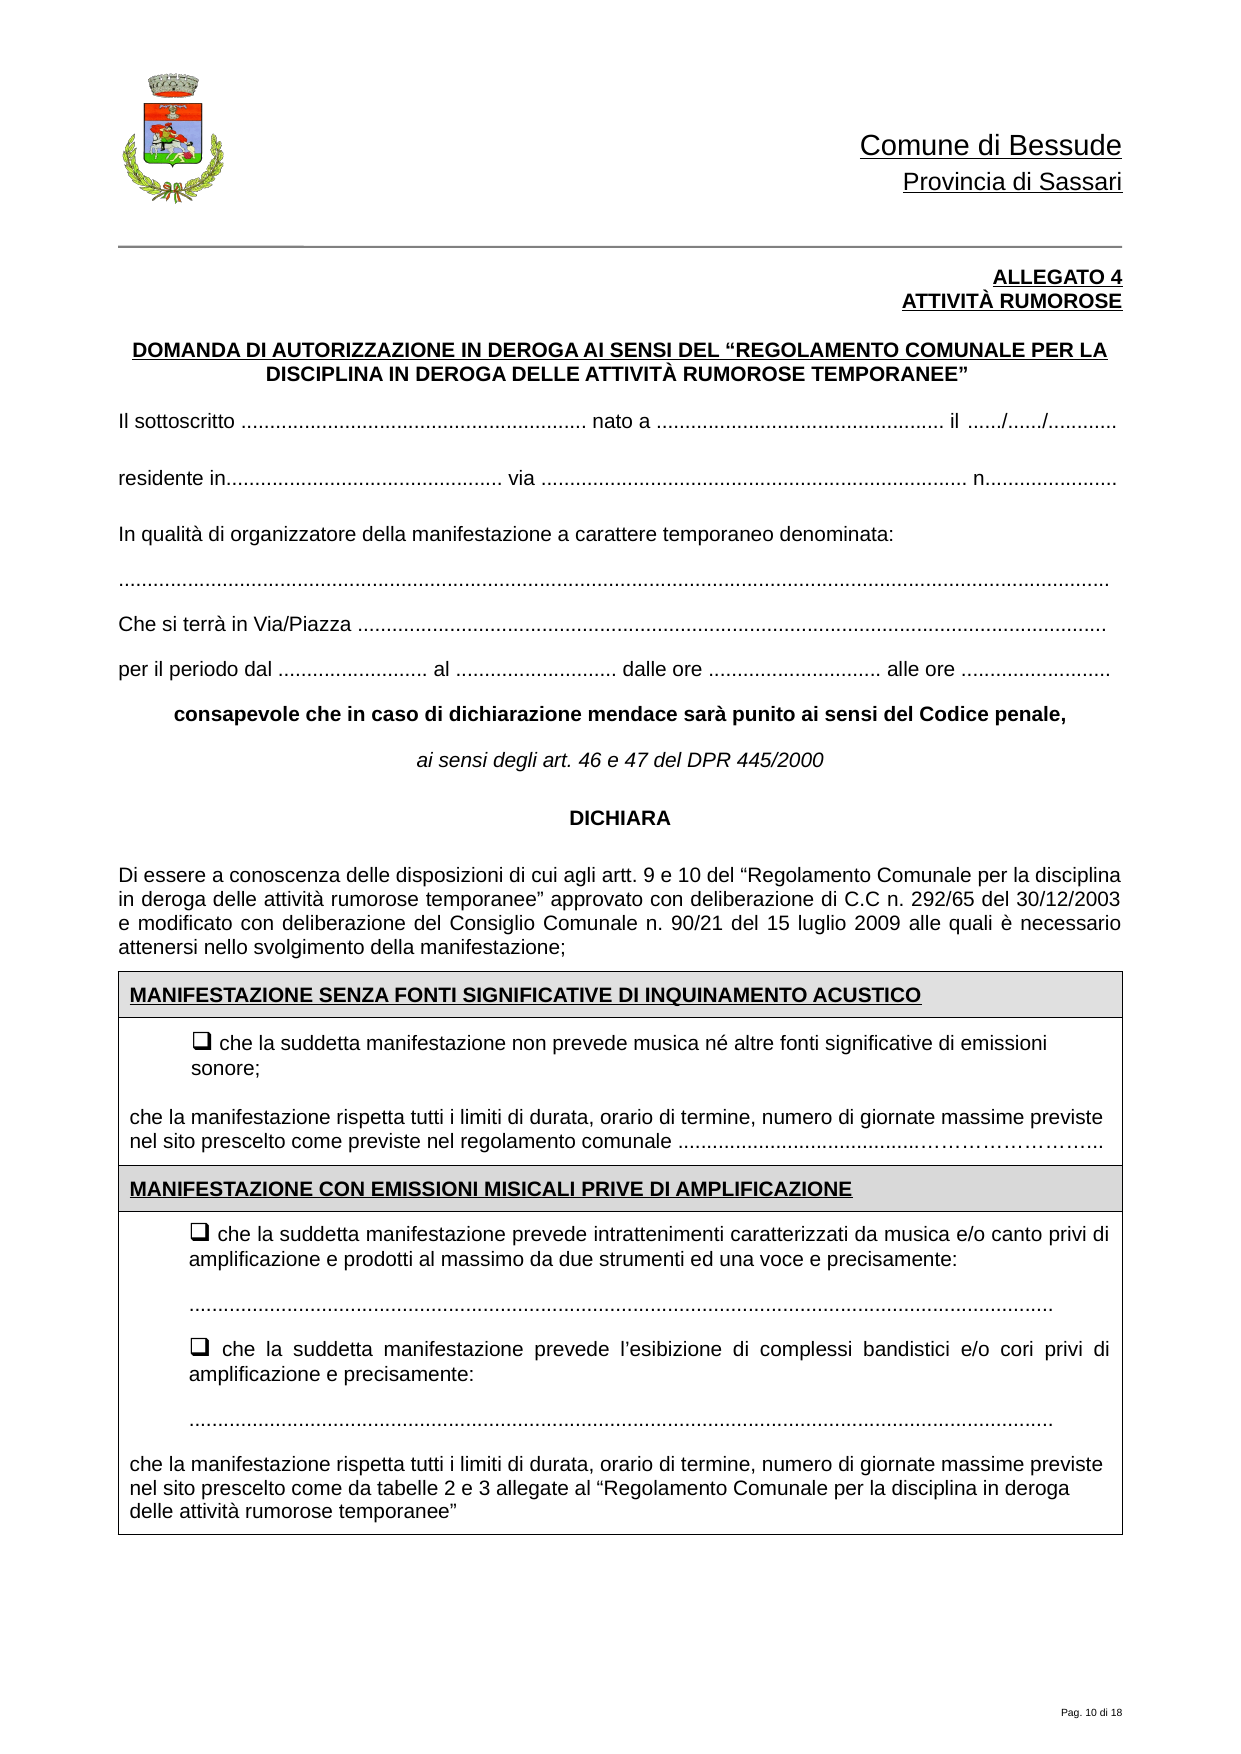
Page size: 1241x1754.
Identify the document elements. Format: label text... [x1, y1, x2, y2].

text ai sensi degli art. 46 e 47 del DPR 445/2000 [118, 748, 1122, 772]
text In qualità di organizzatore della manifestazione a carattere temporaneo denominata: [118, 522, 1122, 546]
text DICHIARA [118, 806, 1122, 829]
picture [122, 73, 224, 204]
text Comune di Bessude [224, 128, 1122, 162]
table_header MANIFESTAZIONE SENZA FONTI SIGNIFICATIVE DI INQUINAMENTO ACUSTICO [119, 972, 1122, 1017]
text Provincia di Sassari [224, 167, 1122, 196]
text per il periodo dal .......................... al ............................ dalle ore .............................. alle ore .......................... [118, 657, 1122, 681]
text residente in................................................ via .......................................................................... n....................... [118, 465, 1122, 489]
text DOMANDA DI AUTORIZZAZIONE IN DEROGA AI SENSI DEL “REGOLAMENTO COMUNALE PER LA DISCIPLINA IN DEROGA DELLE ATTIVITÀ RUMOROSE TEMPORANEE” [118, 338, 1122, 386]
table_cell MANIFESTAZIONE CON EMISSIONI MISICALI PRIVE DI AMPLIFICAZIONE [119, 1166, 1122, 1211]
text consapevole che in caso di dichiarazione mendace sarà punito ai sensi del Codice penale, [118, 701, 1122, 725]
table_cell  che la suddetta manifestazione non prevede musica né altre fonti significative di emissioni sonore; che la manifestazione rispetta tutti i limiti di durata, orario di termine, numero di giornate massime previste nel sito prescelto come previste nel regolamento comunale ..........................................……………………... [119, 1018, 1122, 1165]
text Di essere a conoscenza delle disposizioni di cui agli artt. 9 e 10 del “Regolamento Comunale per la disciplina in deroga delle attività rumorose temporanee” approvato con deliberazione di C.C n. 292/65 del 30/12/2003 e modificato con deliberazione del Consiglio Comunale n. 90/21 del 15 luglio 2009 alle quali è necessario attenersi nello svolgimento della manifestazione; [118, 863, 1122, 959]
text ALLEGATO 4 [118, 265, 1122, 289]
table_cell  che la suddetta manifestazione prevede intrattenimenti caratterizzati da musica e/o canto privi di amplificazione e prodotti al massimo da due strumenti ed una voce e precisamente: ......................................................................................................................................................  che la suddetta manifestazione prevede l’esibizione di complessi bandistici e/o cori privi di amplificazione e precisamente: ...................................................................................................................................................... che la manifestazione rispetta tutti i limiti di durata, orario di termine, numero di giornate massime previste nel sito prescelto come da tabelle 2 e 3 allegate al “Regolamento Comunale per la disciplina in deroga delle attività rumorose temporanee” [119, 1212, 1122, 1534]
text Il sottoscritto ............................................................ nato a .................................................. il ....../....../............ [118, 409, 1122, 433]
text ............................................................................................................................................................................ [118, 567, 1122, 591]
text ATTIVITÀ RUMOROSE [118, 289, 1122, 313]
text Che si terrà in Via/Piazza .................................................................................................................................. [118, 612, 1122, 636]
